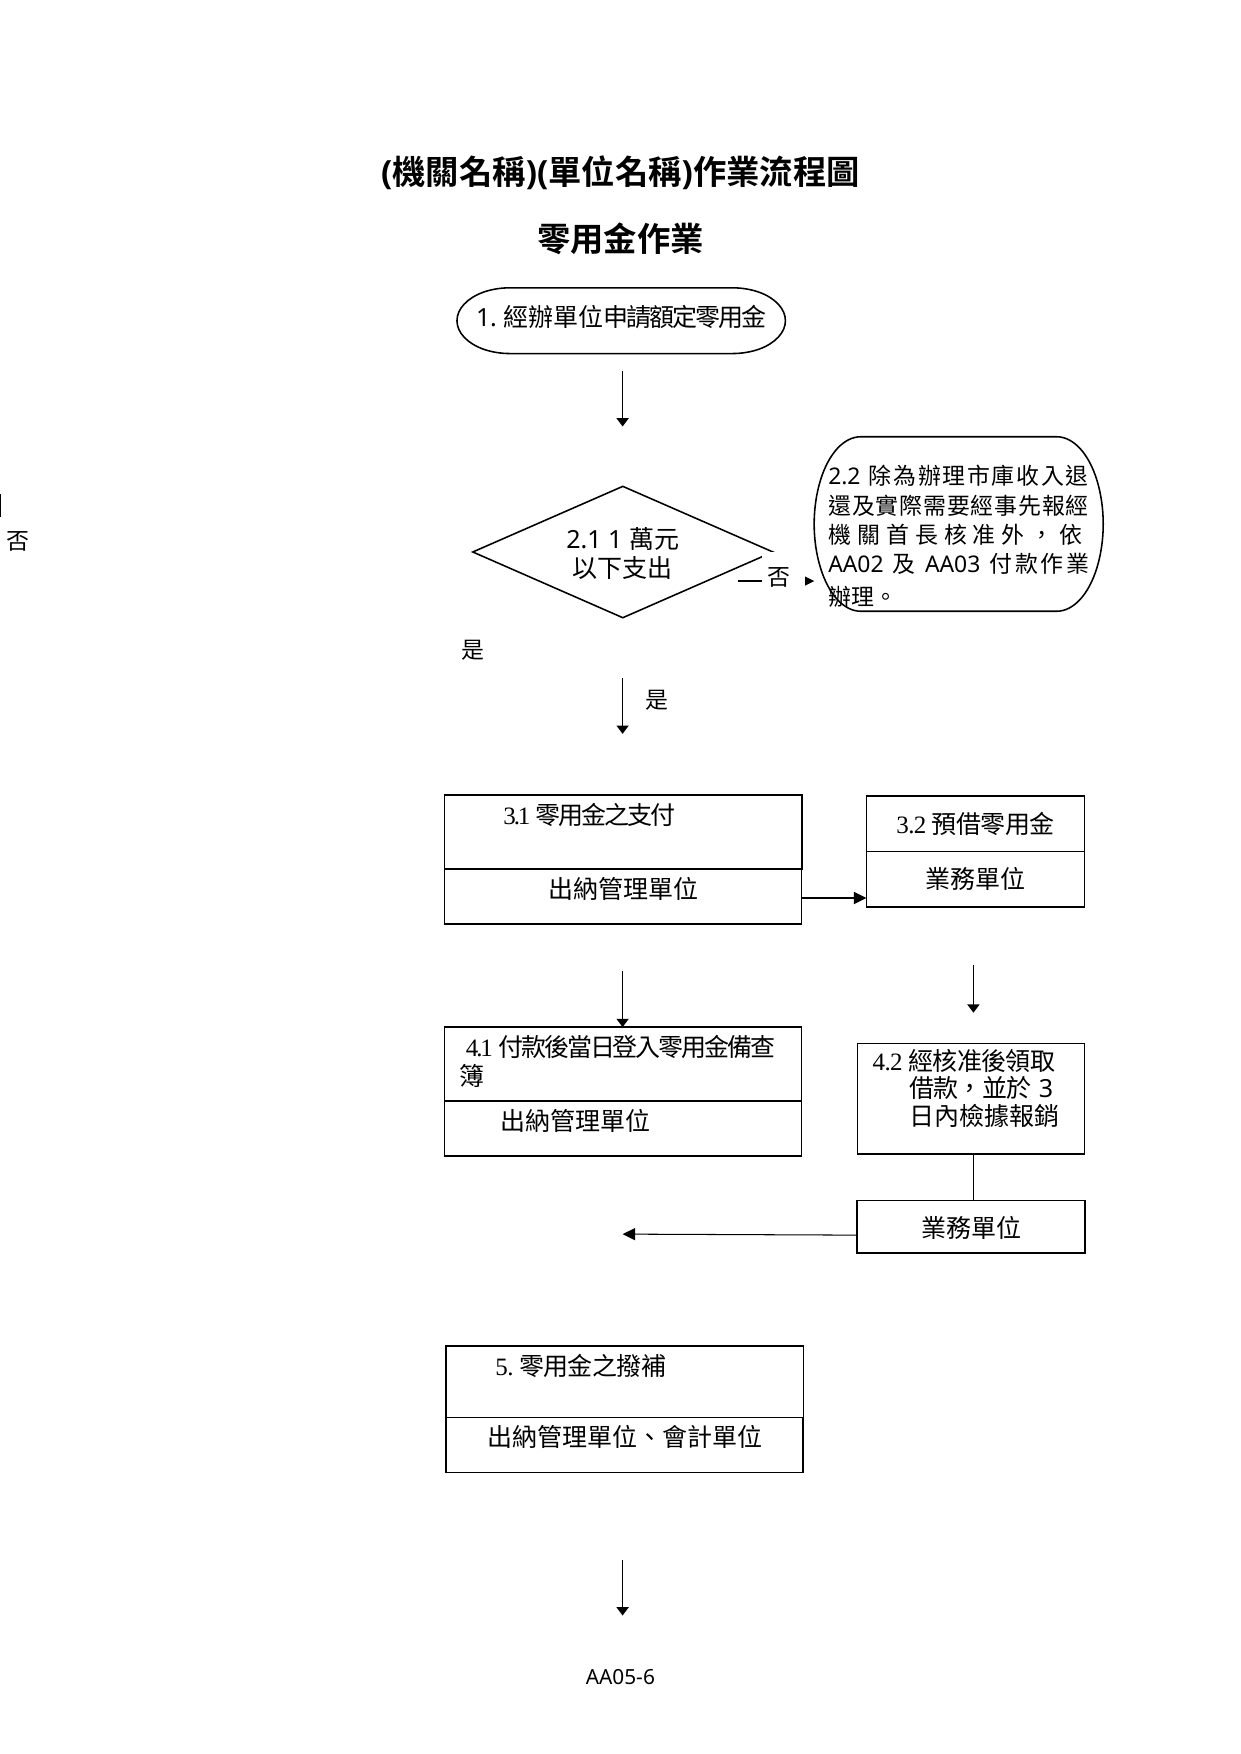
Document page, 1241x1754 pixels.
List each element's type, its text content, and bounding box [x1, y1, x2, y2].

text 否 [6, 523, 37, 556]
text 是 [645, 682, 676, 715]
text 零用金作業 [118, 213, 1122, 261]
text [456, 626, 499, 681]
text 是 [462, 632, 493, 665]
text 業務單位 [873, 1209, 1069, 1245]
text (機關名稱)(單位名稱)作業流程圖 [81, 146, 1122, 216]
text 否 [768, 558, 799, 592]
